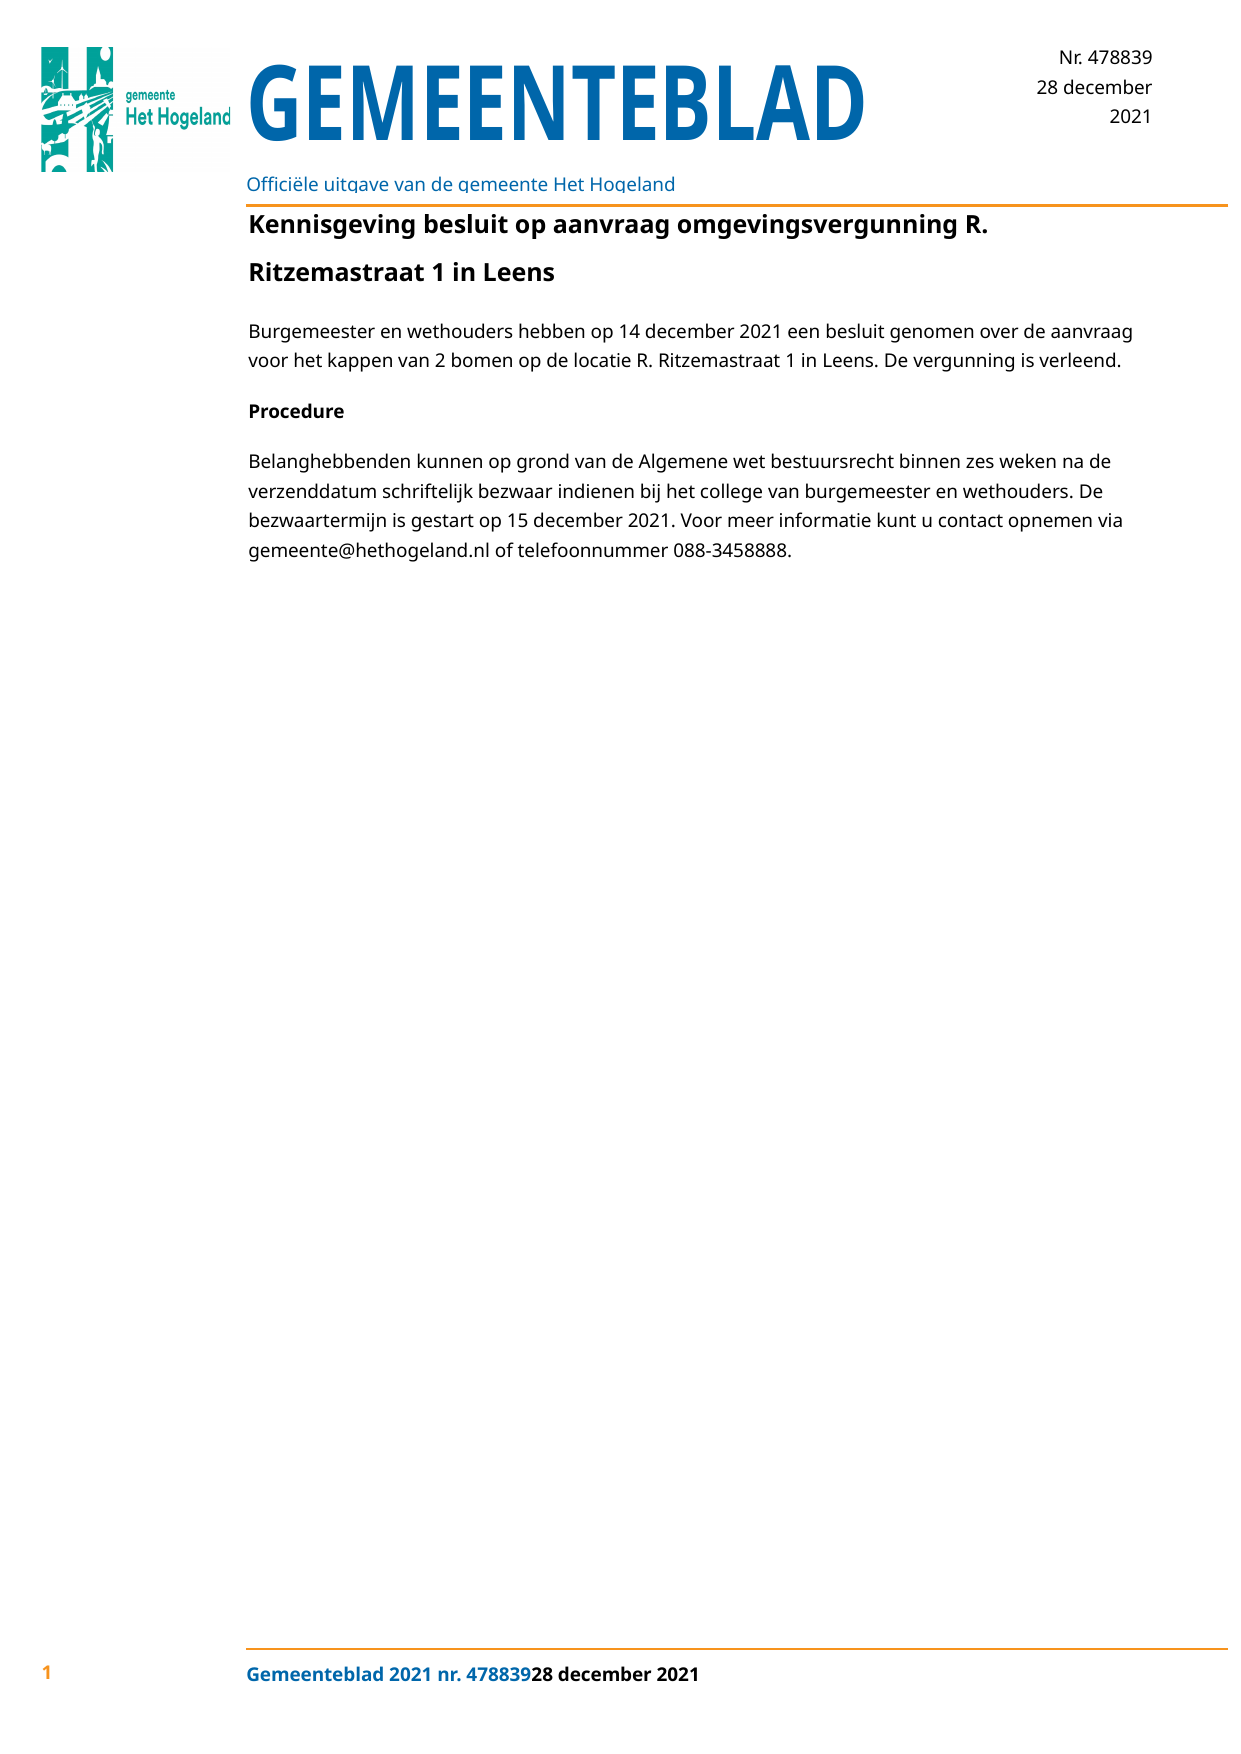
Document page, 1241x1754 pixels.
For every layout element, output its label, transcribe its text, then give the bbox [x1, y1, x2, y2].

text Kennisgeving besluit op aanvraag omgevingsvergunning R. Ritzemastraat 1 in Leens [248, 207, 1152, 288]
text Belanghebbenden kunnen op grond van de Algemene wet bestuursrecht binnen zes weken na de verzenddatum schriftelijk bezwaar indienen bij het college van burgemeester en wethouders. De bezwaartermijn is gestart op 15 december 2021. Voor meer informatie kunt u contact opnemen via gemeente@hethogeland.nl of telefoonnummer 088-3458888. [248, 448, 1152, 563]
picture [41, 47, 231, 172]
text Burgemeester en wethouders hebben op 14 december 2021 een besluit genomen over de aanvraag voor het kappen van 2 bomen op de locatie R. Ritzemastraat 1 in Leens. De vergunning is verleend. [248, 318, 1152, 373]
text Procedure [248, 398, 1152, 424]
